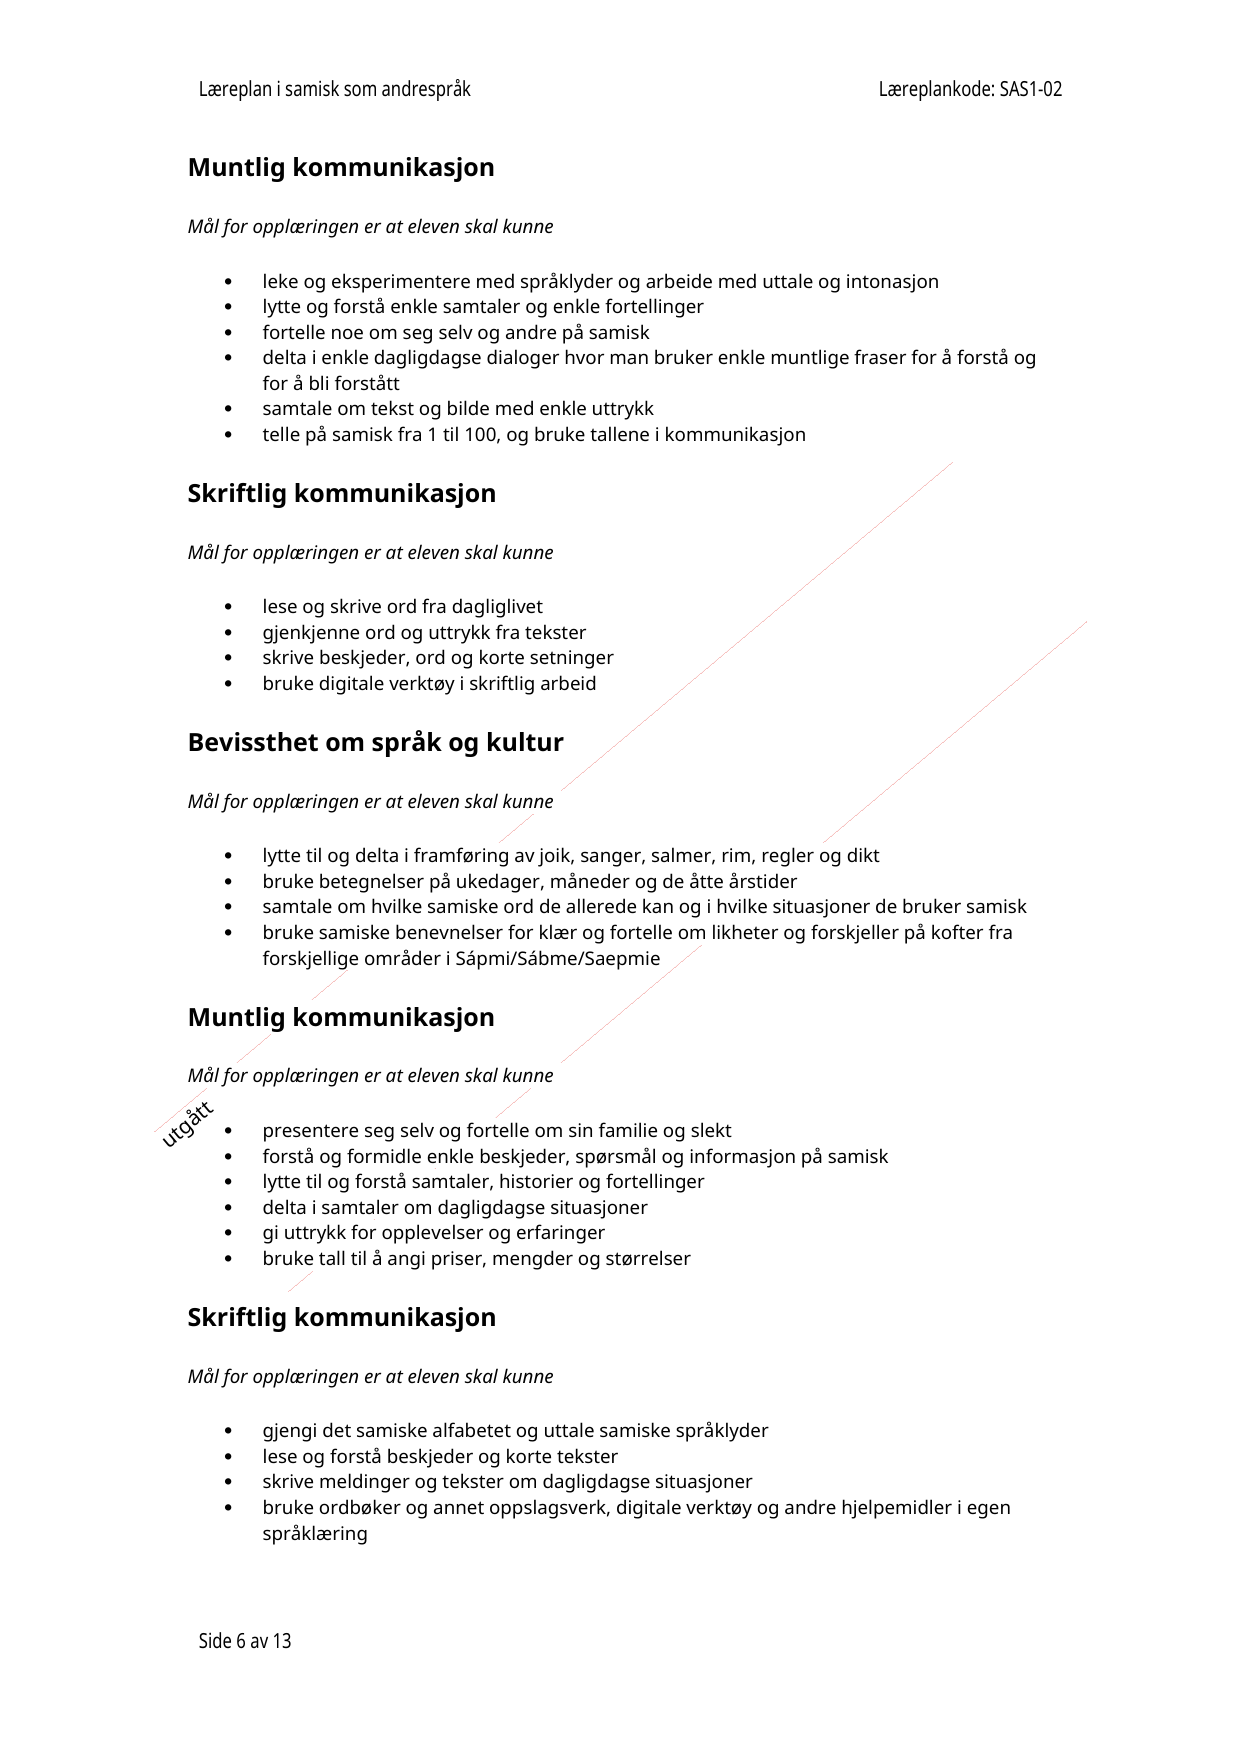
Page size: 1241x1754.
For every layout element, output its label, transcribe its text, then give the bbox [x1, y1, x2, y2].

text Mål for opplæringen er at eleven skal kunne [561, 1363, 1053, 1388]
subtitle Bevissthet om språk og kultur [564, 725, 637, 759]
list bruke digitale verktøy i skriftlig arbeid [597, 670, 703, 696]
list delta i samtaler om dagligdagse situasjoner [225, 1194, 263, 1219]
list gjenkjenne ord og uttrykk fra tekster [225, 619, 263, 645]
list bruke digitale verktøy i skriftlig arbeid [675, 670, 1027, 696]
list presentere seg selv og fortelle om sin familie og slekt [225, 1117, 495, 1143]
text Mål for opplæringen er at eleven skal kunne [561, 213, 1053, 239]
list bruke tall til å angi priser, mengder og størrelser [691, 1245, 1053, 1271]
list telle på samisk fra 1 til 100, og bruke tallene i kommunikasjon [806, 421, 1053, 447]
subtitle Muntlig kommunikasjon [597, 999, 1053, 1034]
list gjenkjenne ord og uttrykk fra tekster [736, 619, 1053, 645]
text Mål for opplæringen er at eleven skal kunne [859, 788, 1053, 814]
list leke og eksperimentere med språklyder og arbeide med uttale og intonasjon [939, 268, 1053, 293]
list lytte til og delta i framføring av joik, sanger, salmer, rim, regler og dikt [880, 843, 1053, 868]
list presentere seg selv og fortelle om sin familie og slekt [497, 1117, 1053, 1143]
subtitle Muntlig kommunikasjon [313, 999, 635, 1034]
list gjenkjenne ord og uttrykk fra tekster [587, 619, 764, 645]
list delta i samtaler om dagligdagse situasjoner [648, 1194, 1053, 1219]
list skrive meldinger og tekster om dagligdagse situasjoner [753, 1469, 1053, 1494]
list gi uttrykk for opplevelser og erfaringer [225, 1219, 373, 1245]
list lese og forstå beskjeder og korte tekster [618, 1443, 1053, 1469]
subtitle Skriftlig kommunikasjon [897, 476, 1053, 510]
list lese og skrive ord fra dagliglivet [225, 594, 263, 619]
list lytte og forstå enkle samtaler og enkle fortellinger [225, 293, 1053, 319]
list bruke samiske benevnelser for klær og fortelle om likheter og forskjeller på kofter fra forskjellige områder i Sápmi/Sábme/Saepmie [673, 919, 1053, 970]
list skrive beskjeder, ord og korte setninger [614, 645, 733, 670]
subtitle Skriftlig kommunikasjon [497, 1300, 1053, 1334]
text Mål for opplæringen er at eleven skal kunne [833, 539, 1053, 564]
list forstå og formidle enkle beskjeder, spørsmål og informasjon på samisk [889, 1143, 1053, 1168]
text Mål for opplæringen er at eleven skal kunne [561, 788, 887, 814]
list gjengi det samiske alfabetet og uttale samiske språklyder [769, 1418, 1053, 1443]
list lese og forstå beskjeder og korte tekster [225, 1443, 263, 1469]
list fortelle noe om seg selv og andre på samisk [650, 319, 1053, 344]
list lese og skrive ord fra dagliglivet [543, 594, 794, 619]
list bruke ordbøker og annet oppslagsverk, digitale verktøy og andre hjelpemidler i egen språklæring [225, 1494, 263, 1545]
text Mål for opplæringen er at eleven skal kunne [561, 539, 859, 564]
list samtale om tekst og bilde med enkle uttrykk [225, 396, 263, 421]
list delta i enkle dagligdagse dialoger hvor man bruker enkle muntlige fraser for å forstå og for å bli forstått [225, 344, 1053, 396]
list skrive beskjeder, ord og korte setninger [225, 645, 263, 670]
list bruke digitale verktøy i skriftlig arbeid [225, 670, 263, 696]
list fortelle noe om seg selv og andre på samisk [225, 319, 263, 344]
subtitle Muntlig kommunikasjon [495, 150, 1053, 184]
text Mål for opplæringen er at eleven skal kunne [561, 1063, 1053, 1088]
list gi uttrykk for opplevelser og erfaringer [375, 1219, 1053, 1245]
list bruke digitale verktøy i skriftlig arbeid [1000, 670, 1053, 696]
list lese og skrive ord fra dagliglivet [767, 594, 1053, 619]
list lytte til og forstå samtaler, historier og fortellinger [436, 1168, 1053, 1194]
list bruke betegnelser på ukedager, måneder og de åtte årstider [798, 868, 1053, 894]
list samtale om tekst og bilde med enkle uttrykk [654, 396, 1053, 421]
subtitle Bevissthet om språk og kultur [600, 725, 962, 759]
list skrive beskjeder, ord og korte setninger [706, 645, 1053, 670]
subtitle Skriftlig kommunikasjon [497, 476, 934, 510]
list lytte til og forstå samtaler, historier og fortellinger [225, 1168, 434, 1194]
subtitle Bevissthet om språk og kultur [925, 725, 1053, 759]
list bruke ordbøker og annet oppslagsverk, digitale verktøy og andre hjelpemidler i egen språklæring [368, 1494, 1053, 1545]
